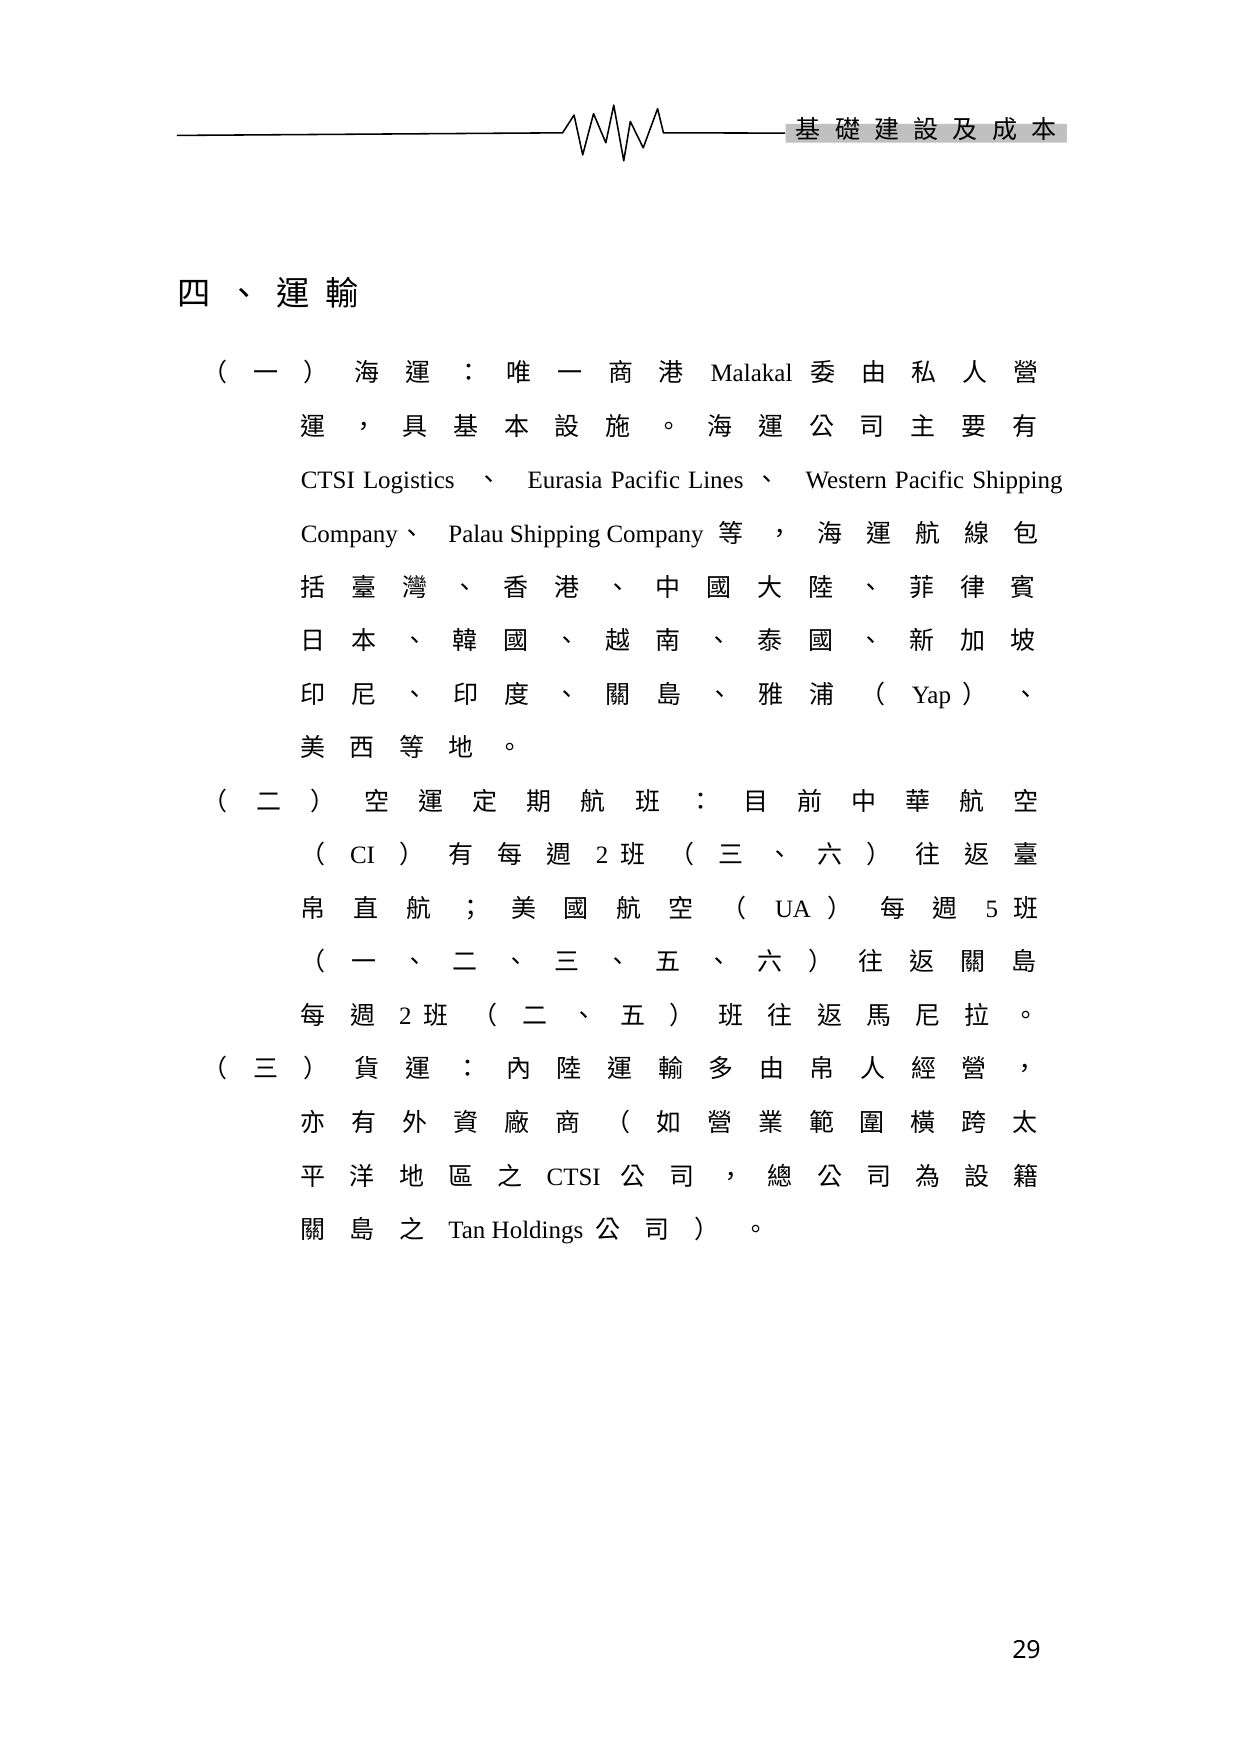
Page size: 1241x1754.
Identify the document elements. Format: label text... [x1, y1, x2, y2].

text （二）空運定期航班：目前中華航空（CI）有每週2班（三、六）往返臺帛直航；美國航空（UA）每週5班（一、二、三、五、六）往返關島；每週2班（二、五）班往返馬尼拉。 [202, 773, 1063, 1040]
text 四、運輸 [178, 264, 1063, 317]
text （一）海運：唯一商港Malakal委由私人營運，具基本設施。海運公司主要有CTSI Logistics、Eurasia Pacific Lines、Western Pacific Shipping Company、Palau Shipping Company等，海運航線包括臺灣、香港、中國大陸、菲律賓、日本、韓國、越南、泰國、新加坡、印尼、印度、關島、雅浦（Yap）、美西等地。 [202, 344, 1063, 773]
text （三）貨運：內陸運輸多由帛人經營，亦有外資廠商（如營業範圍橫跨太平洋地區之CTSI公司，總公司為設籍關島之Tan Holdings公司）。 [202, 1040, 1063, 1254]
